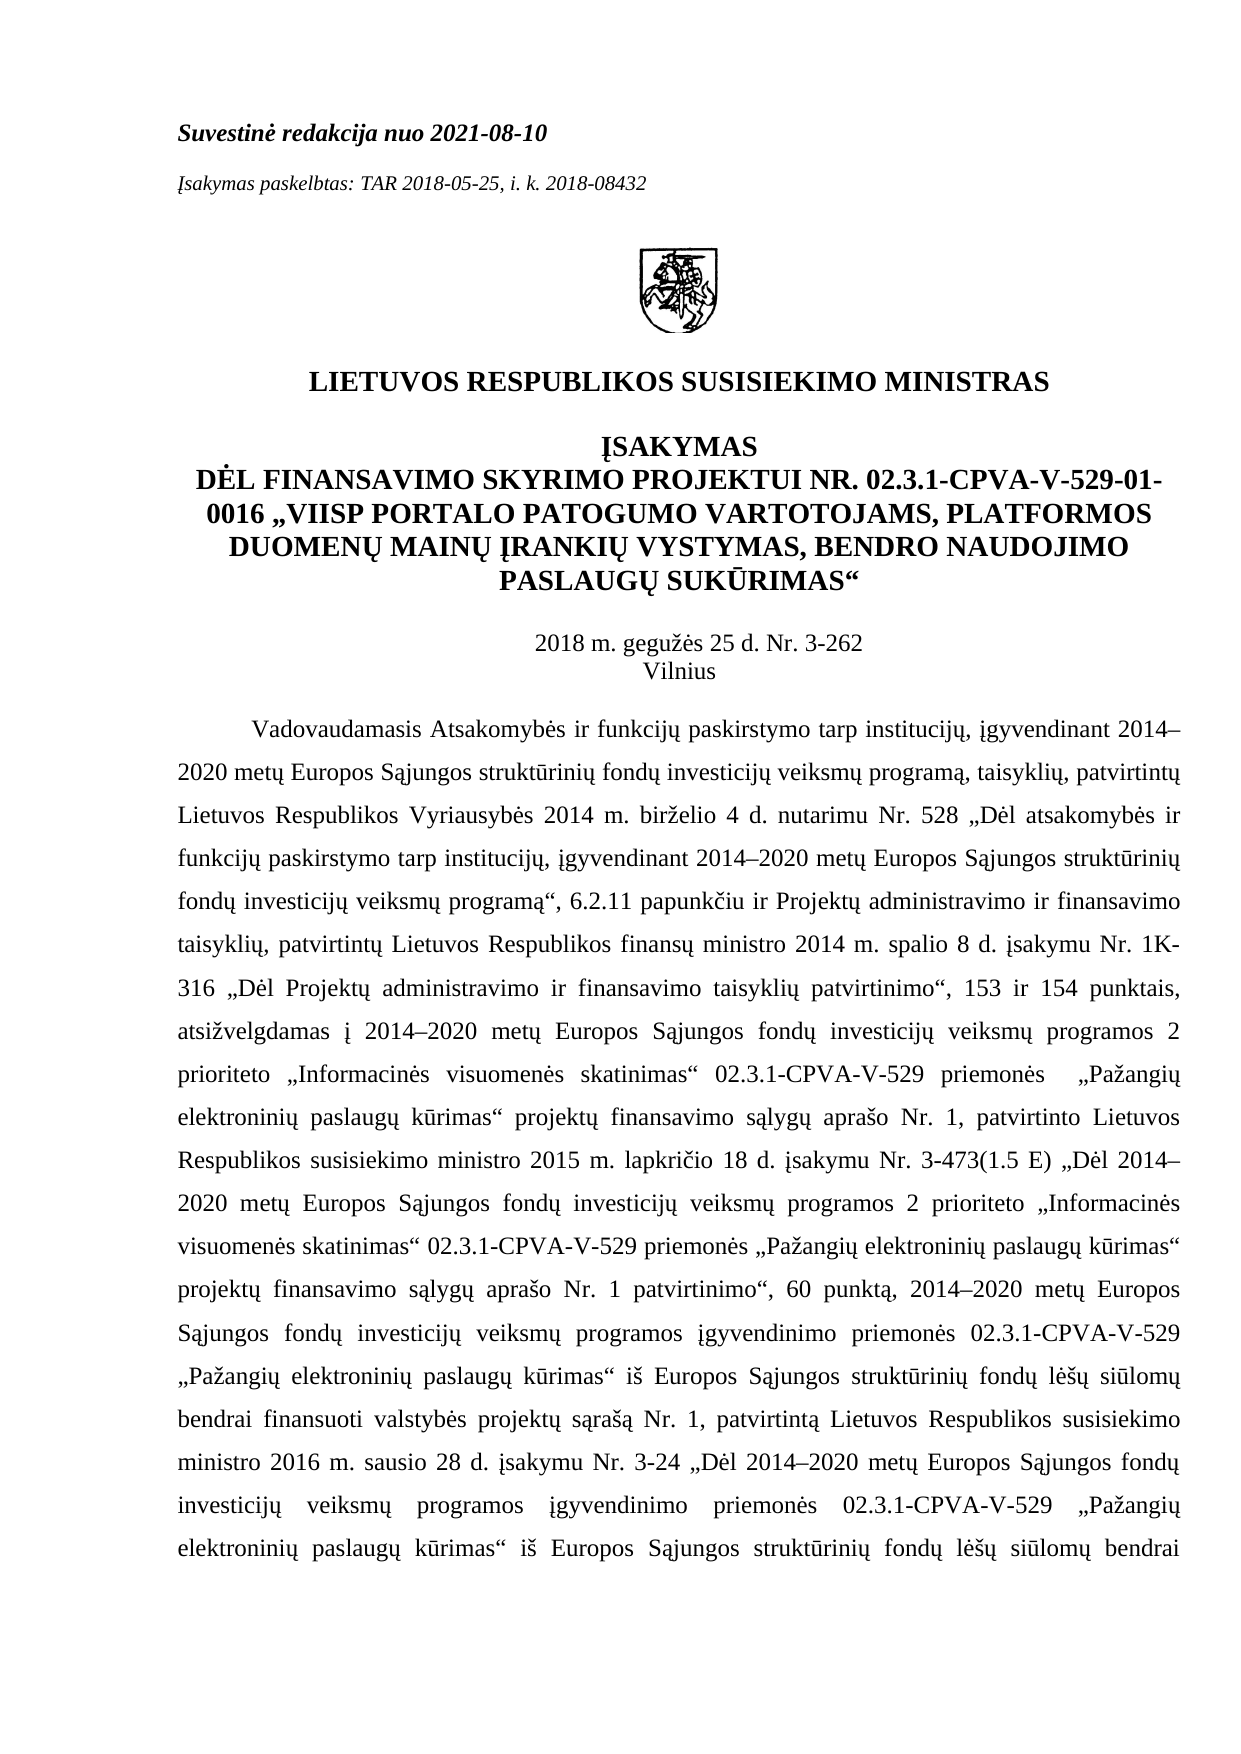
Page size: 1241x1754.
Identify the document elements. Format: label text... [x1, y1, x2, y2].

text Suvestinė redakcija nuo 2021-08-10 [177, 118, 1181, 147]
text ĮSAKYMAS [177, 429, 1181, 462]
text Vilnius [177, 656, 1181, 685]
text LIETUVOS RESPUBLIKOS SUSISIEKIMO MINISTRAS [177, 364, 1181, 398]
text Vadovaudamasis Atsakomybės ir funkcijų paskirstymo tarp institucijų, įgyvendinant 2014–2020 metų Europos Sąjungos struktūrinių fondų investicijų veiksmų programą, taisyklių, patvirtintų Lietuvos Respublikos Vyriausybės 2014 m. birželio 4 d. nutarimu Nr. 528 „Dėl atsakomybės ir funkcijų paskirstymo tarp institucijų, įgyvendinant 2014–2020 metų Europos Sąjungos struktūrinių fondų investicijų veiksmų programą“, 6.2.11 papunkčiu ir Projektų administravimo ir finansavimo taisyklių, patvirtintų Lietuvos Respublikos finansų ministro 2014 m. spalio 8 d. įsakymu Nr. 1K-316 „Dėl Projektų administravimo ir finansavimo taisyklių patvirtinimo“, 153 ir 154 punktais, atsižvelgdamas į 2014–2020 metų Europos Sąjungos fondų investicijų veiksmų programos 2 prioriteto „Informacinės visuomenės skatinimas“ 02.3.1-CPVA-V-529 priemonės „Pažangių elektroninių paslaugų kūrimas“ projektų finansavimo sąlygų aprašo Nr. 1, patvirtinto Lietuvos Respublikos susisiekimo ministro 2015 m. lapkričio 18 d. įsakymu Nr. 3-473(1.5 E) „Dėl 2014–2020 metų Europos Sąjungos fondų investicijų veiksmų programos 2 prioriteto „Informacinės visuomenės skatinimas“ 02.3.1-CPVA-V-529 priemonės „Pažangių elektroninių paslaugų kūrimas“ projektų finansavimo sąlygų aprašo Nr. 1 patvirtinimo“, 60 punktą, 2014–2020 metų Europos Sąjungos fondų investicijų veiksmų programos įgyvendinimo priemonės 02.3.1-CPVA-V-529 „Pažangių elektroninių paslaugų kūrimas“ iš Europos Sąjungos struktūrinių fondų lėšų siūlomų bendrai finansuoti valstybės projektų sąrašą Nr. 1, patvirtintą Lietuvos Respublikos susisiekimo ministro 2016 m. sausio 28 d. įsakymu Nr. 3-24 „Dėl 2014–2020 metų Europos Sąjungos fondų investicijų veiksmų programos įgyvendinimo priemonės 02.3.1-CPVA-V-529 „Pažangių elektroninių paslaugų kūrimas“ iš Europos Sąjungos struktūrinių fondų lėšų siūlomų bendrai [177, 714, 1181, 1562]
text 2018 m. gegužės 25 d. Nr. 3-262 [177, 628, 1181, 656]
text DĖL FINANSAVIMO SKYRIMO PROJEKTUI NR. 02.3.1-CPVA-V-529-01-0016 „VIISP PORTALO PATOGUMO VARTOTOJAMS, PLATFORMOS DUOMENŲ MAINŲ ĮRANKIŲ VYSTYMAS, BENDRO NAUDOJIMO PASLAUGŲ SUKŪRIMAS“ [177, 462, 1181, 597]
text Įsakymas paskelbtas: TAR 2018-05-25, i. k. 2018-08432 [177, 171, 1181, 195]
